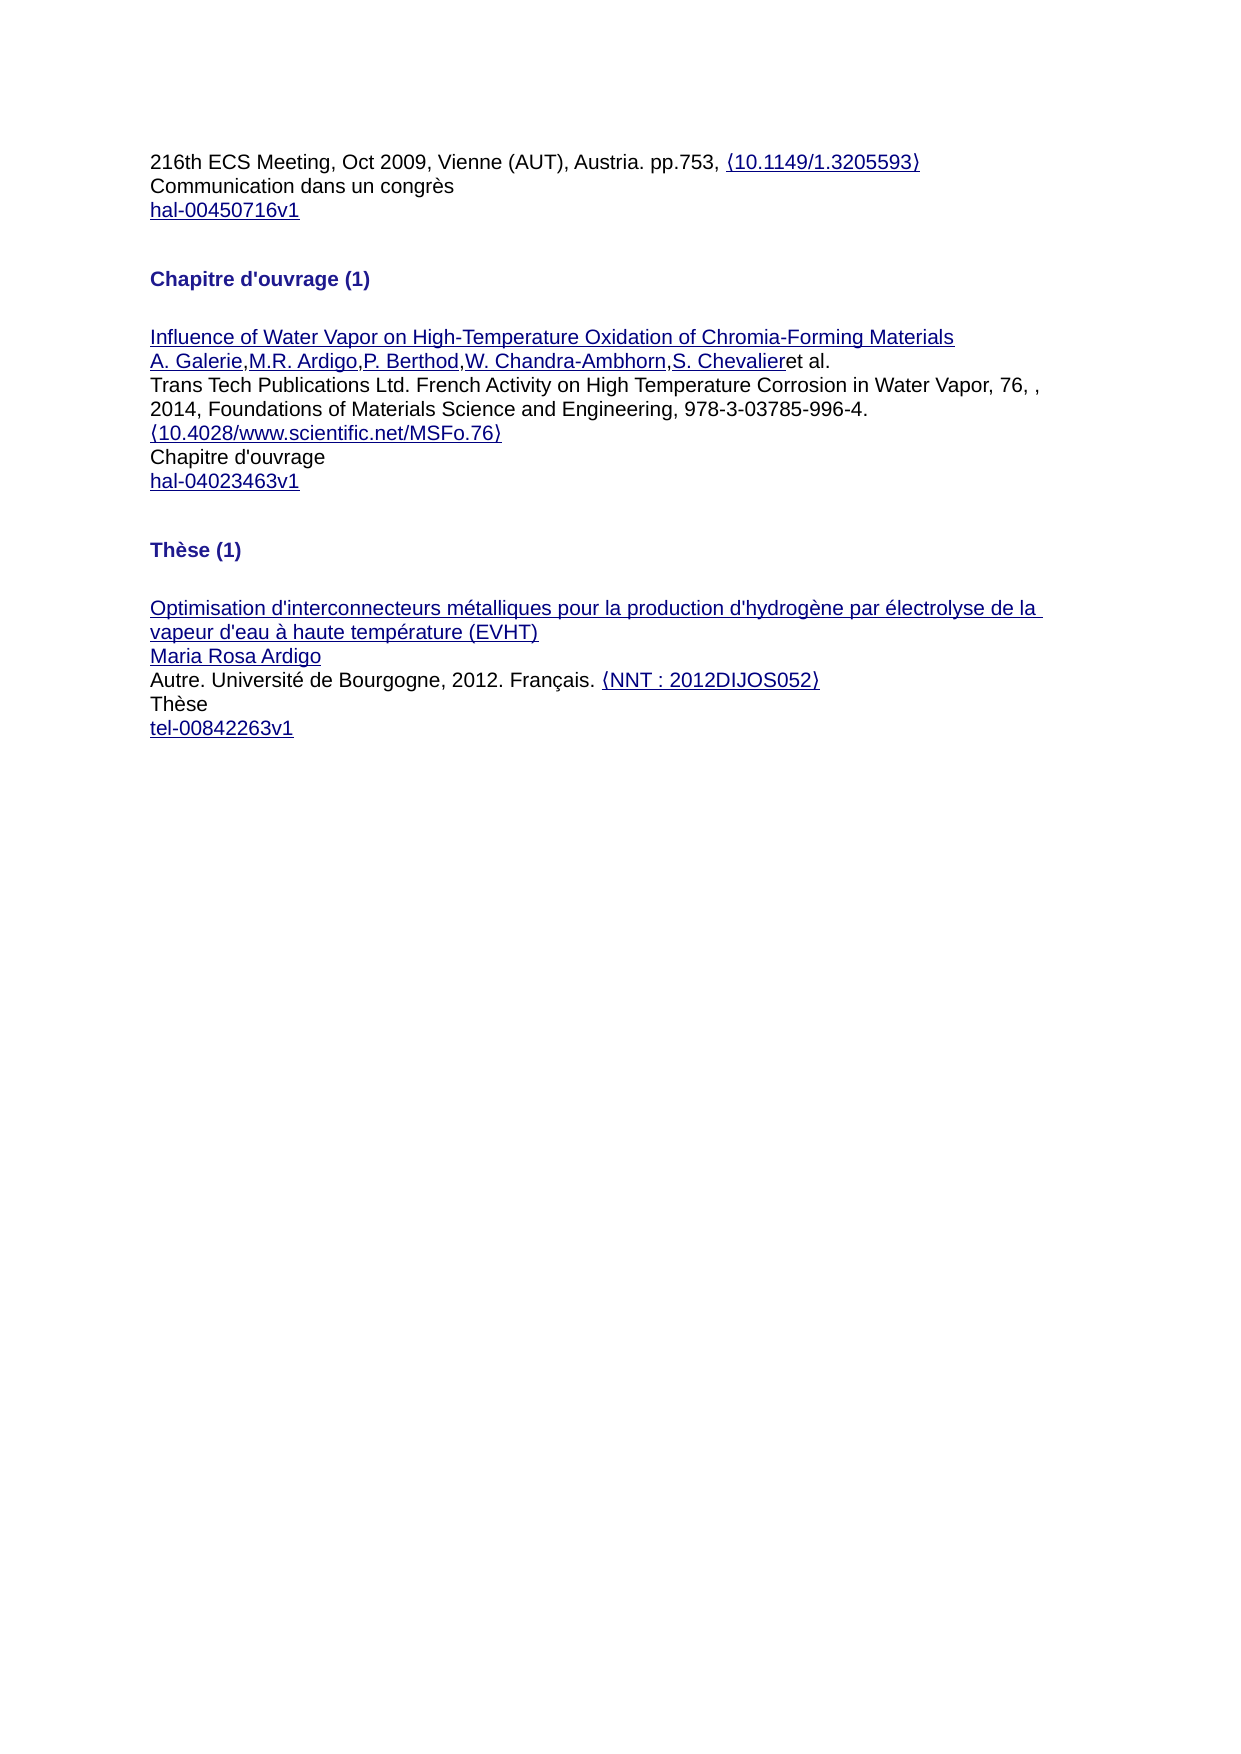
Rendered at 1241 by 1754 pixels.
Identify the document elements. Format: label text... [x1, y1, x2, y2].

subtitle Thèse (1) [150, 537, 1090, 561]
subtitle Chapitre d'ouvrage (1) [150, 267, 1090, 291]
table_header Optimisation d'interconnecteurs métalliques pour la production d'hydrogène par électrolyse de la vapeur d'eau à haute température (EVHT) Maria Rosa Ardigo Autre. Université de Bourgogne, 2012. Français. ⟨NNT : 2012DIJOS052⟩ Thèse tel-00842263v1 [150, 596, 1090, 739]
table_header Influence of Water Vapor on High-Temperature Oxidation of Chromia-Forming Materials A. Galerie,M.R. Ardigo,P. Berthod,W. Chandra-Ambhorn,S. Chevalieret al. Trans Tech Publications Ltd. French Activity on High Temperature Corrosion in Water Vapor, 76, , 2014, Foundations of Materials Science and Engineering, 978-3-03785-996-4. ⟨10.4028/www.scientific.net/MSFo.76⟩ Chapitre d'ouvrage hal-04023463v1 [150, 325, 1090, 493]
table_cell 216th ECS Meeting, Oct 2009, Vienne (AUT), Austria. pp.753, ⟨10.1149/1.3205593⟩ Communication dans un congrès hal-00450716v1 [150, 150, 1090, 222]
